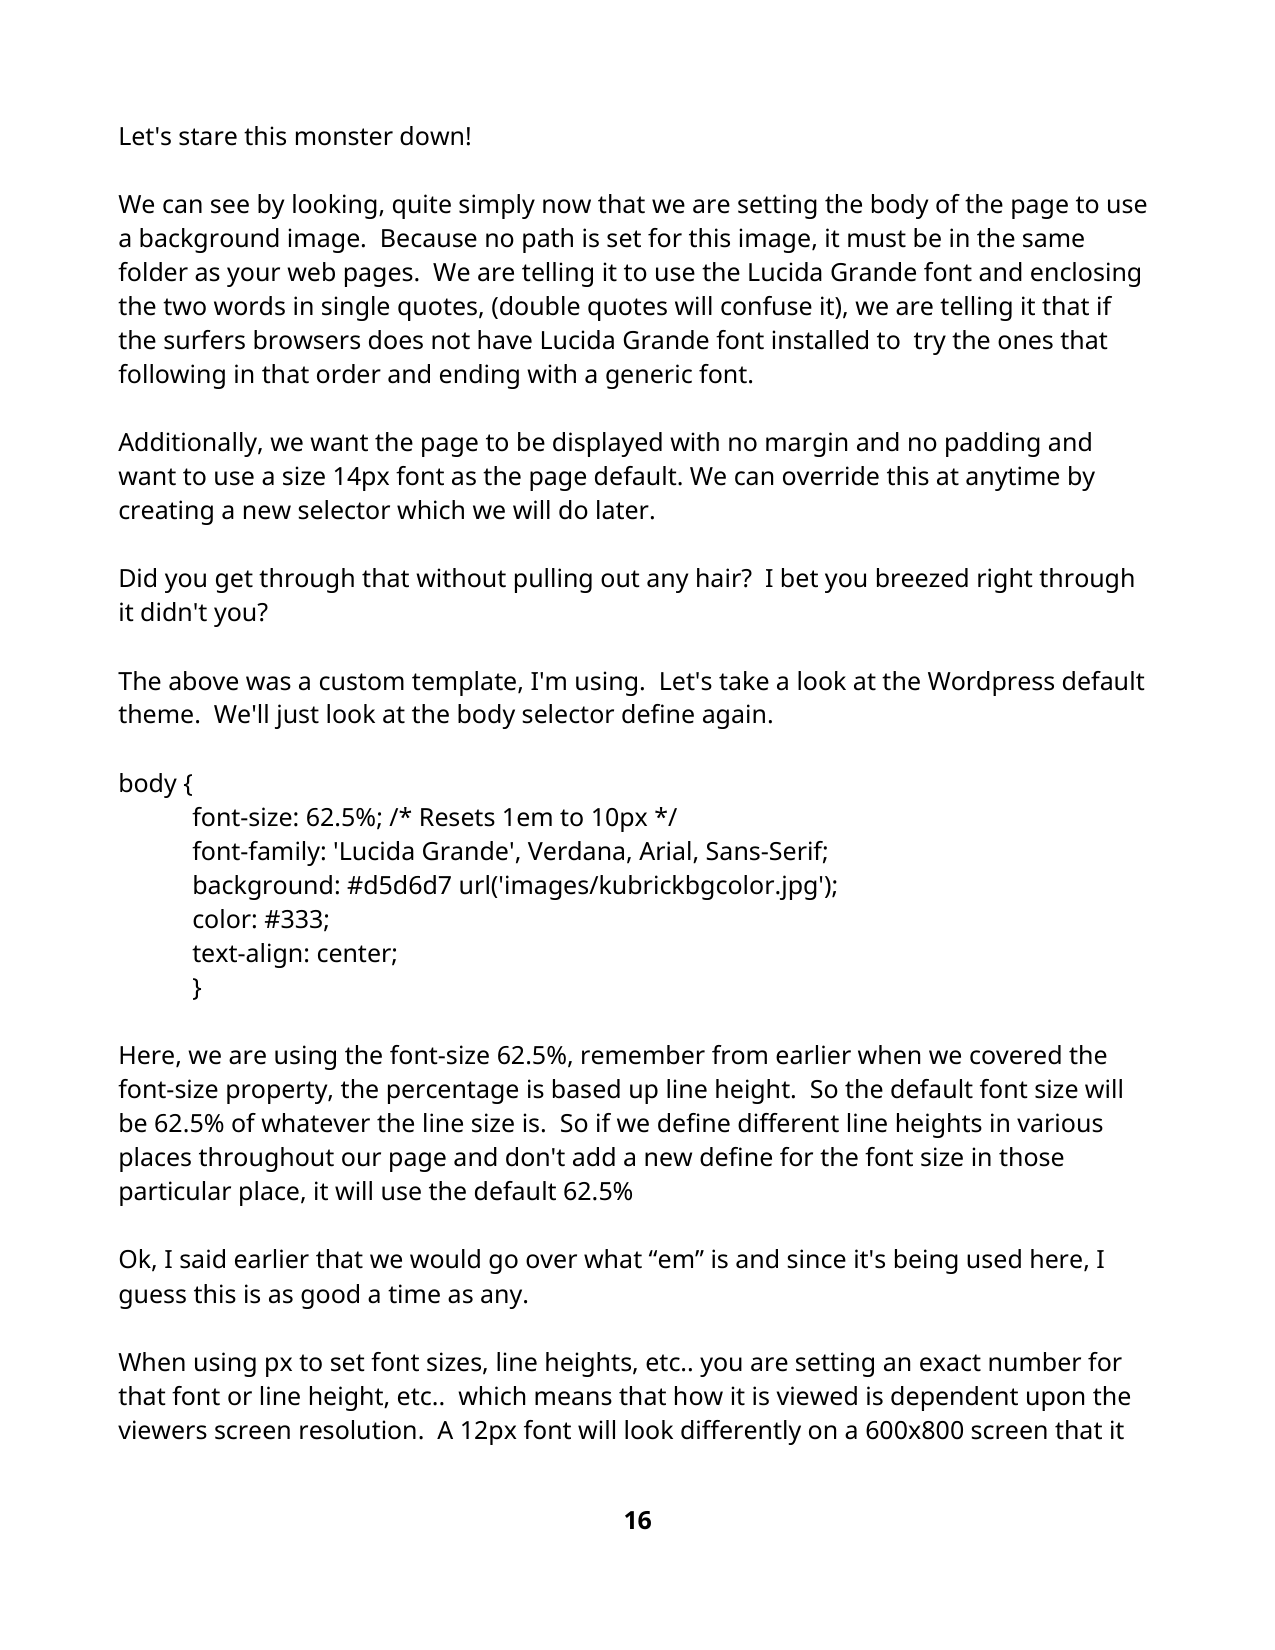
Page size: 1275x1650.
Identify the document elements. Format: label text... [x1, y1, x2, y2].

text When using px to set font sizes, line heights, etc.. you are setting an exact number for that font or line height, etc.. which means that how it is viewed is dependent upon the viewers screen resolution. A 12px font will look differently on a 600x800 screen that it [118, 1344, 1157, 1447]
text color: #333; [118, 902, 1157, 936]
text background: #d5d6d7 url('images/kubrickbgcolor.jpg'); [118, 867, 1157, 902]
text Did you get through that without pulling out any hair? I bet you breezed right through it didn't you? [118, 561, 1157, 629]
text font-size: 62.5%; /* Resets 1em to 10px */ [118, 799, 1157, 833]
text Here, we are using the font-size 62.5%, remember from earlier when we covered the font-size property, the percentage is based up line height. So the default font size will be 62.5% of whatever the line size is. So if we define different line heights in various places throughout our page and don't add a new define for the font size in those particular place, it will use the default 62.5% [118, 1038, 1157, 1208]
text Ok, I said earlier that we would go over what “em” is and since it's being used here, I guess this is as good a time as any. [118, 1242, 1157, 1310]
text Let's stare this monster down! [118, 118, 1157, 152]
text text-align: center; [118, 936, 1157, 970]
text The above was a custom template, I'm using. Let's take a look at the Wordpress default theme. We'll just look at the body selector define again. [118, 663, 1157, 731]
text Additionally, we want the page to be displayed with no margin and no padding and want to use a size 14px font as the page default. We can override this at anytime by creating a new selector which we will do later. [118, 425, 1157, 527]
text font-family: 'Lucida Grande', Verdana, Arial, Sans-Serif; [118, 833, 1157, 867]
text We can see by looking, quite simply now that we are setting the body of the page to use a background image. Because no path is set for this image, it must be in the same folder as your web pages. We are telling it to use the Lucida Grande font and enclosing the two words in single quotes, (double quotes will confuse it), we are telling it that if the surfers browsers does not have Lucida Grande font installed to try the ones that following in that order and ending with a generic font. [118, 186, 1157, 391]
text body { [118, 765, 1157, 799]
text } [118, 970, 1157, 1004]
